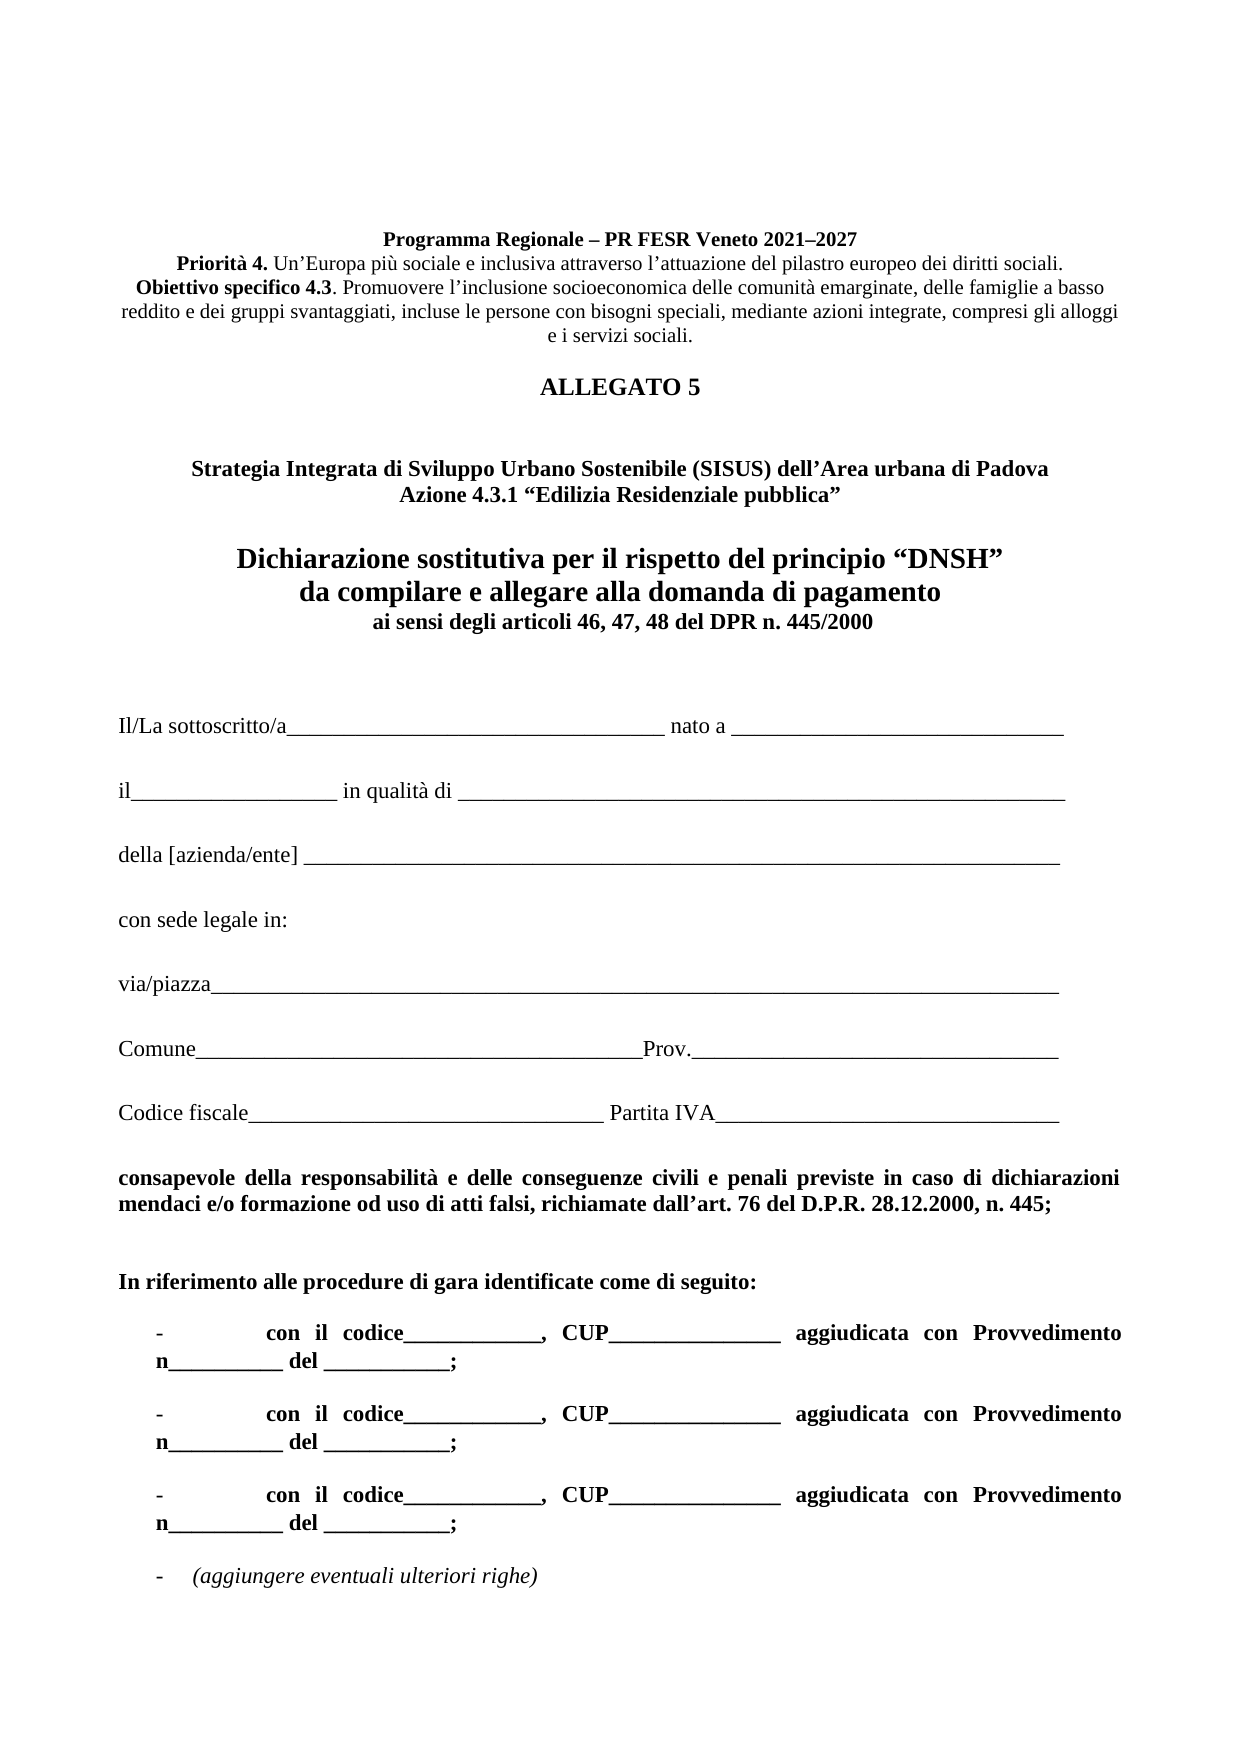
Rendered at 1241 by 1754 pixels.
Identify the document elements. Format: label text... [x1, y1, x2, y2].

text via/piazza__________________________________________________________________________ [118, 970, 1122, 997]
text della [azienda/ente] __________________________________________________________________ [118, 841, 1122, 868]
text - con il codice____________, CUP_______________ aggiudicata con Provvedimento n__________ del ___________; [156, 1481, 1122, 1535]
text consapevole della responsabilità e delle conseguenze civili e penali previste in caso di dichiarazioni mendaci e/o formazione od uso di atti falsi, richiamate dall’art. 76 del D.P.R. 28.12.2000, n. 445; [118, 1164, 1122, 1216]
text - con il codice____________, CUP_______________ aggiudicata con Provvedimento n__________ del ___________; [156, 1400, 1122, 1454]
text da compilare e allegare alla domanda di pagamento [118, 574, 1122, 608]
text il__________________ in qualità di _____________________________________________________ [118, 777, 1122, 803]
text - con il codice____________, CUP_______________ aggiudicata con Provvedimento n__________ del ___________; [156, 1319, 1122, 1373]
text ai sensi degli articoli 46, 47, 48 del DPR n. 445/2000 [118, 608, 1122, 634]
text In riferimento alle procedure di gara identificate come di seguito: [118, 1268, 1122, 1294]
text Priorità 4. Un’Europa più sociale e inclusiva attraverso l’attuazione del pilastro europeo dei diritti sociali. [118, 251, 1122, 275]
text Dichiarazione sostitutiva per il rispetto del principio “DNSH” [118, 541, 1122, 574]
text - (aggiungere eventuali ulteriori righe) [156, 1562, 1122, 1588]
text Codice fiscale_______________________________ Partita IVA______________________________ [118, 1099, 1122, 1126]
subtitle Strategia Integrata di Sviluppo Urbano Sostenibile (SISUS) dell’Area urbana di Padova [118, 455, 1122, 481]
text Il/La sottoscritto/a_________________________________ nato a _____________________________ [118, 712, 1122, 739]
text ALLEGATO 5 [118, 372, 1122, 401]
text Comune_______________________________________Prov.________________________________ [118, 1035, 1122, 1061]
text Programma Regionale – PR FESR Veneto 2021–2027 [118, 227, 1122, 251]
text con sede legale in: [118, 906, 1122, 932]
subtitle Azione 4.3.1 “Edilizia Residenziale pubblica” [118, 481, 1122, 507]
text Obiettivo specifico 4.3. Promuovere l’inclusione socioeconomica delle comunità emarginate, delle famiglie a basso reddito e dei gruppi svantaggiati, incluse le persone con bisogni speciali, mediante azioni integrate, compresi gli alloggi e i servizi sociali. [118, 275, 1122, 347]
